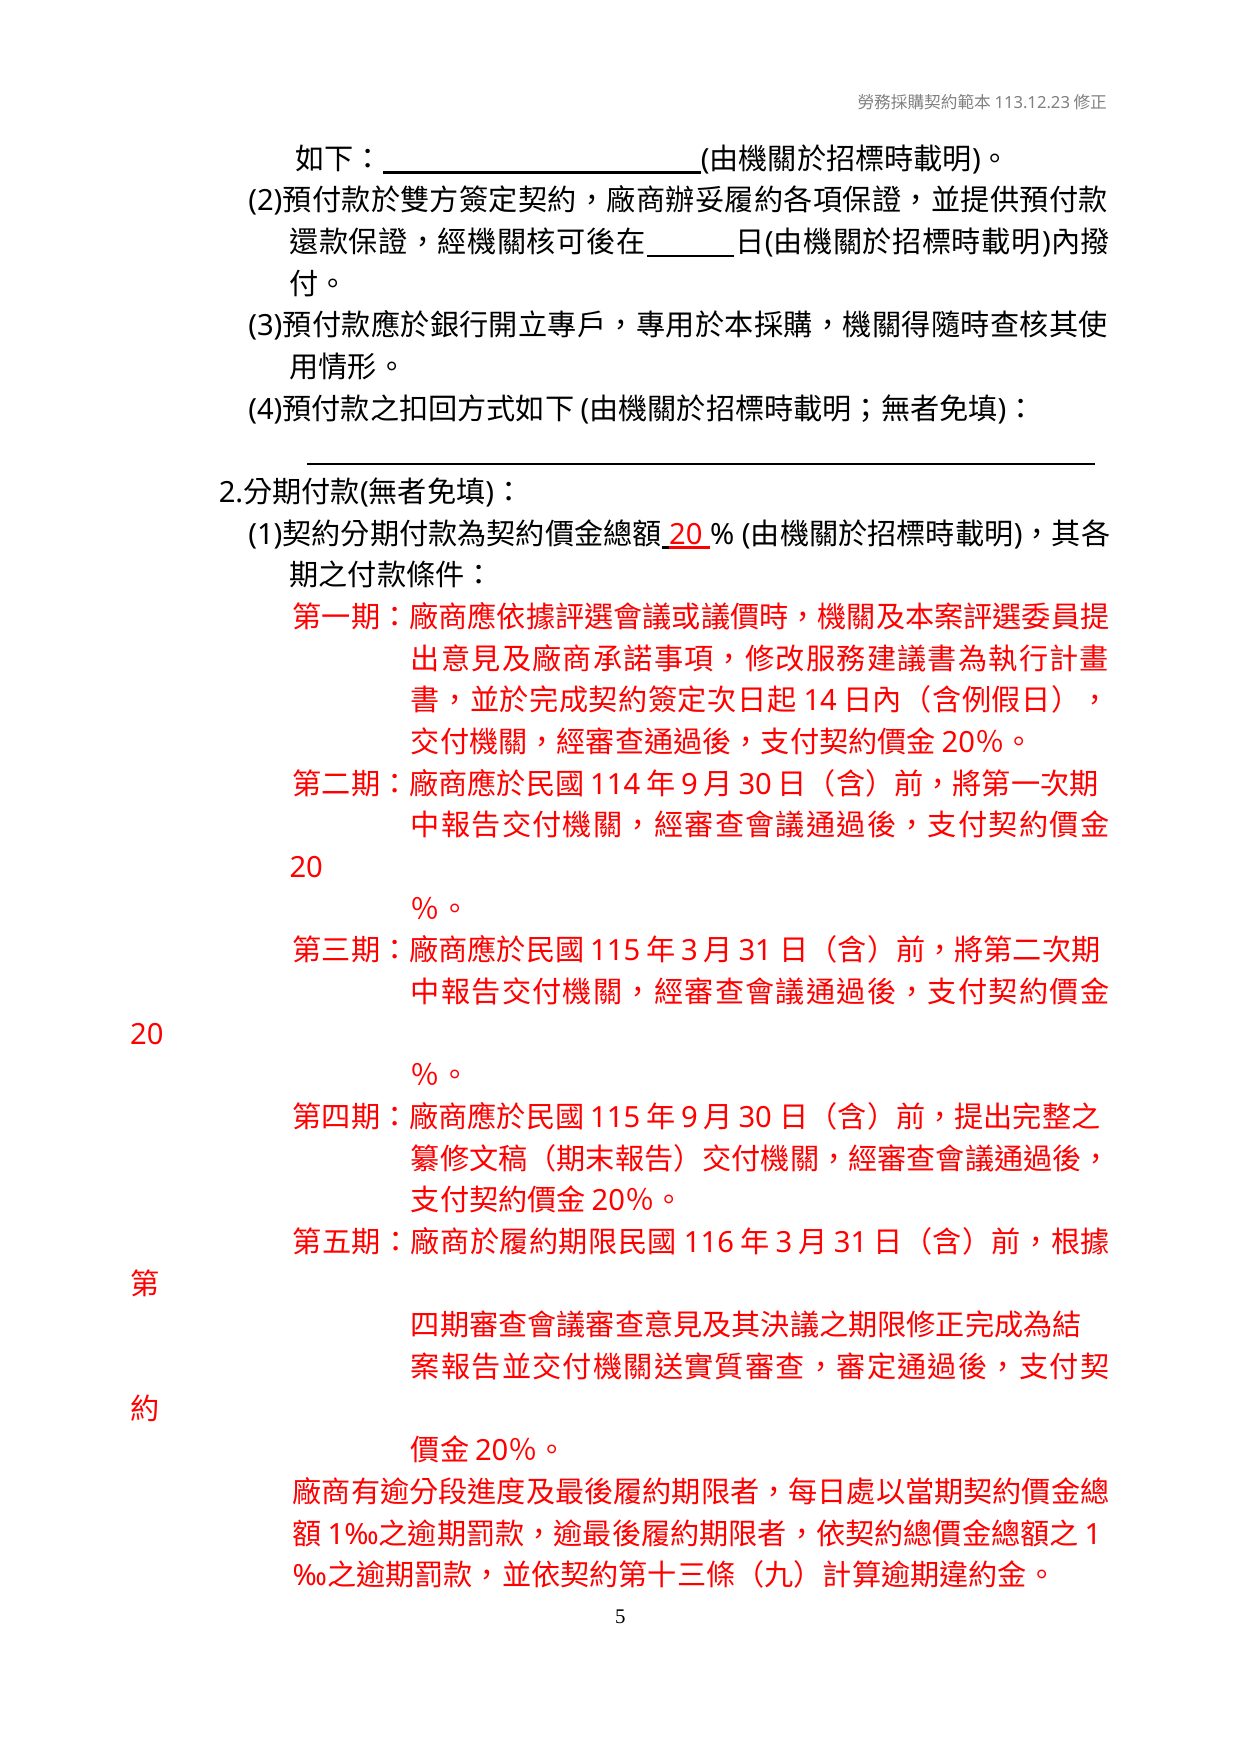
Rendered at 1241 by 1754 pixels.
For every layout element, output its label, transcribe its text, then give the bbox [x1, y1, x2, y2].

text ％。 [130, 1052, 1110, 1094]
text 四期審查會議審查意見及其決議之期限修正完成為結 [130, 1302, 1110, 1344]
text 2.分期付款(無者免填)： [218, 469, 1110, 511]
text 如下： (由機關於招標時載明)。 [248, 136, 1110, 177]
text 第三期：廠商應於民國115年3月31 日（含）前，將第二次期 [130, 927, 1110, 969]
text 第二期：廠商應於民國114年9月30日（含）前，將第一次期 [289, 761, 1110, 802]
text 廠商有逾分段進度及最後履約期限者，每日處以當期契約價金總 [130, 1469, 1110, 1511]
text 支付契約價金20％。 [130, 1177, 1110, 1219]
text 纂修文稿（期末報告）交付機關，經審查會議通過後， [130, 1136, 1110, 1177]
text ％。 [289, 886, 1110, 927]
text 第一期：廠商應依據評選會議或議價時，機關及本案評選委員提出意見及廠商承諾事項，修改服務建議書為執行計畫書，並於完成契約簽定次日起14日內（含例假日），交付機關，經審查通過後，支付契約價金20％。 [292, 594, 1110, 761]
text 第四期：廠商應於民國115年9月30 日（含）前，提出完整之 [130, 1094, 1110, 1136]
text 中報告交付機關，經審查會議通過後，支付契約價金20 [130, 969, 1110, 1052]
text (1)契約分期付款為契約價金總額 20 % (由機關於招標時載明)，其各期之付款條件： [248, 511, 1110, 594]
text ‰之逾期罰款，並依契約第十三條（九）計算逾期違約金。 [130, 1552, 1110, 1594]
text 中報告交付機關，經審查會議通過後，支付契約價金20 [289, 802, 1110, 886]
text (4)預付款之扣回方式如下 (由機關於招標時載明；無者免填)： [248, 386, 1110, 427]
text (3)預付款應於銀行開立專戶，專用於本採購，機關得隨時查核其使用情形。 [248, 302, 1110, 386]
text 第五期：廠商於履約期限民國116年3月31日（含）前，根據第 [130, 1219, 1110, 1302]
text 案報告並交付機關送實質審查，審定通過後，支付契約 [130, 1344, 1110, 1427]
text (2)預付款於雙方簽定契約，廠商辦妥履約各項保證，並提供預付款還款保證，經機關核可後在 日(由機關於招標時載明)內撥付。 [248, 177, 1110, 302]
text 價金20％。 [130, 1427, 1110, 1469]
text 額1‰之逾期罰款，逾最後履約期限者，依契約總價金總額之1 [130, 1511, 1110, 1552]
